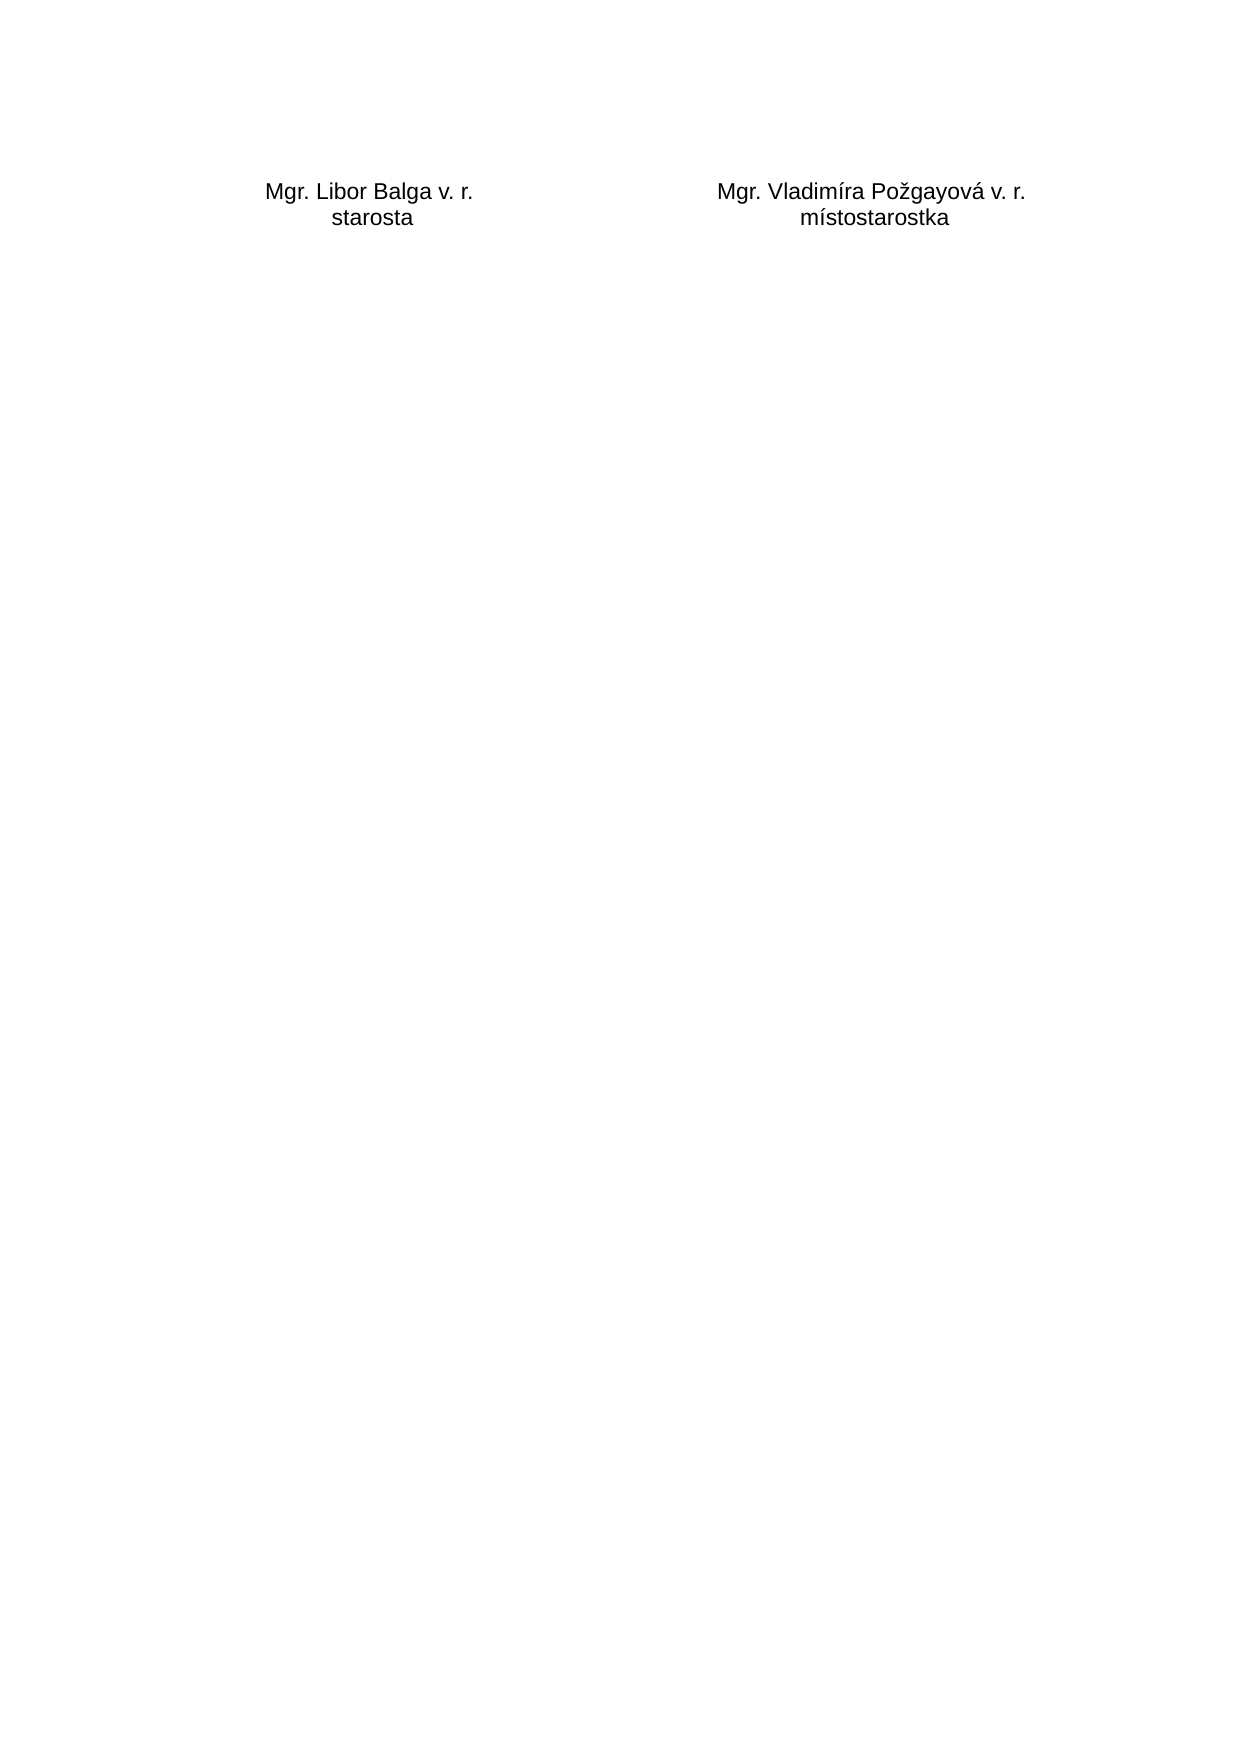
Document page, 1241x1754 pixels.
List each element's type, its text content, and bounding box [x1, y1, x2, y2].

table_cell [620, 236, 1122, 354]
table_cell [118, 236, 620, 354]
table_header Mgr. Libor Balga v. r. starosta [118, 118, 620, 236]
table_header Mgr. Vladimíra Požgayová v. r. místostarostka [620, 118, 1122, 236]
